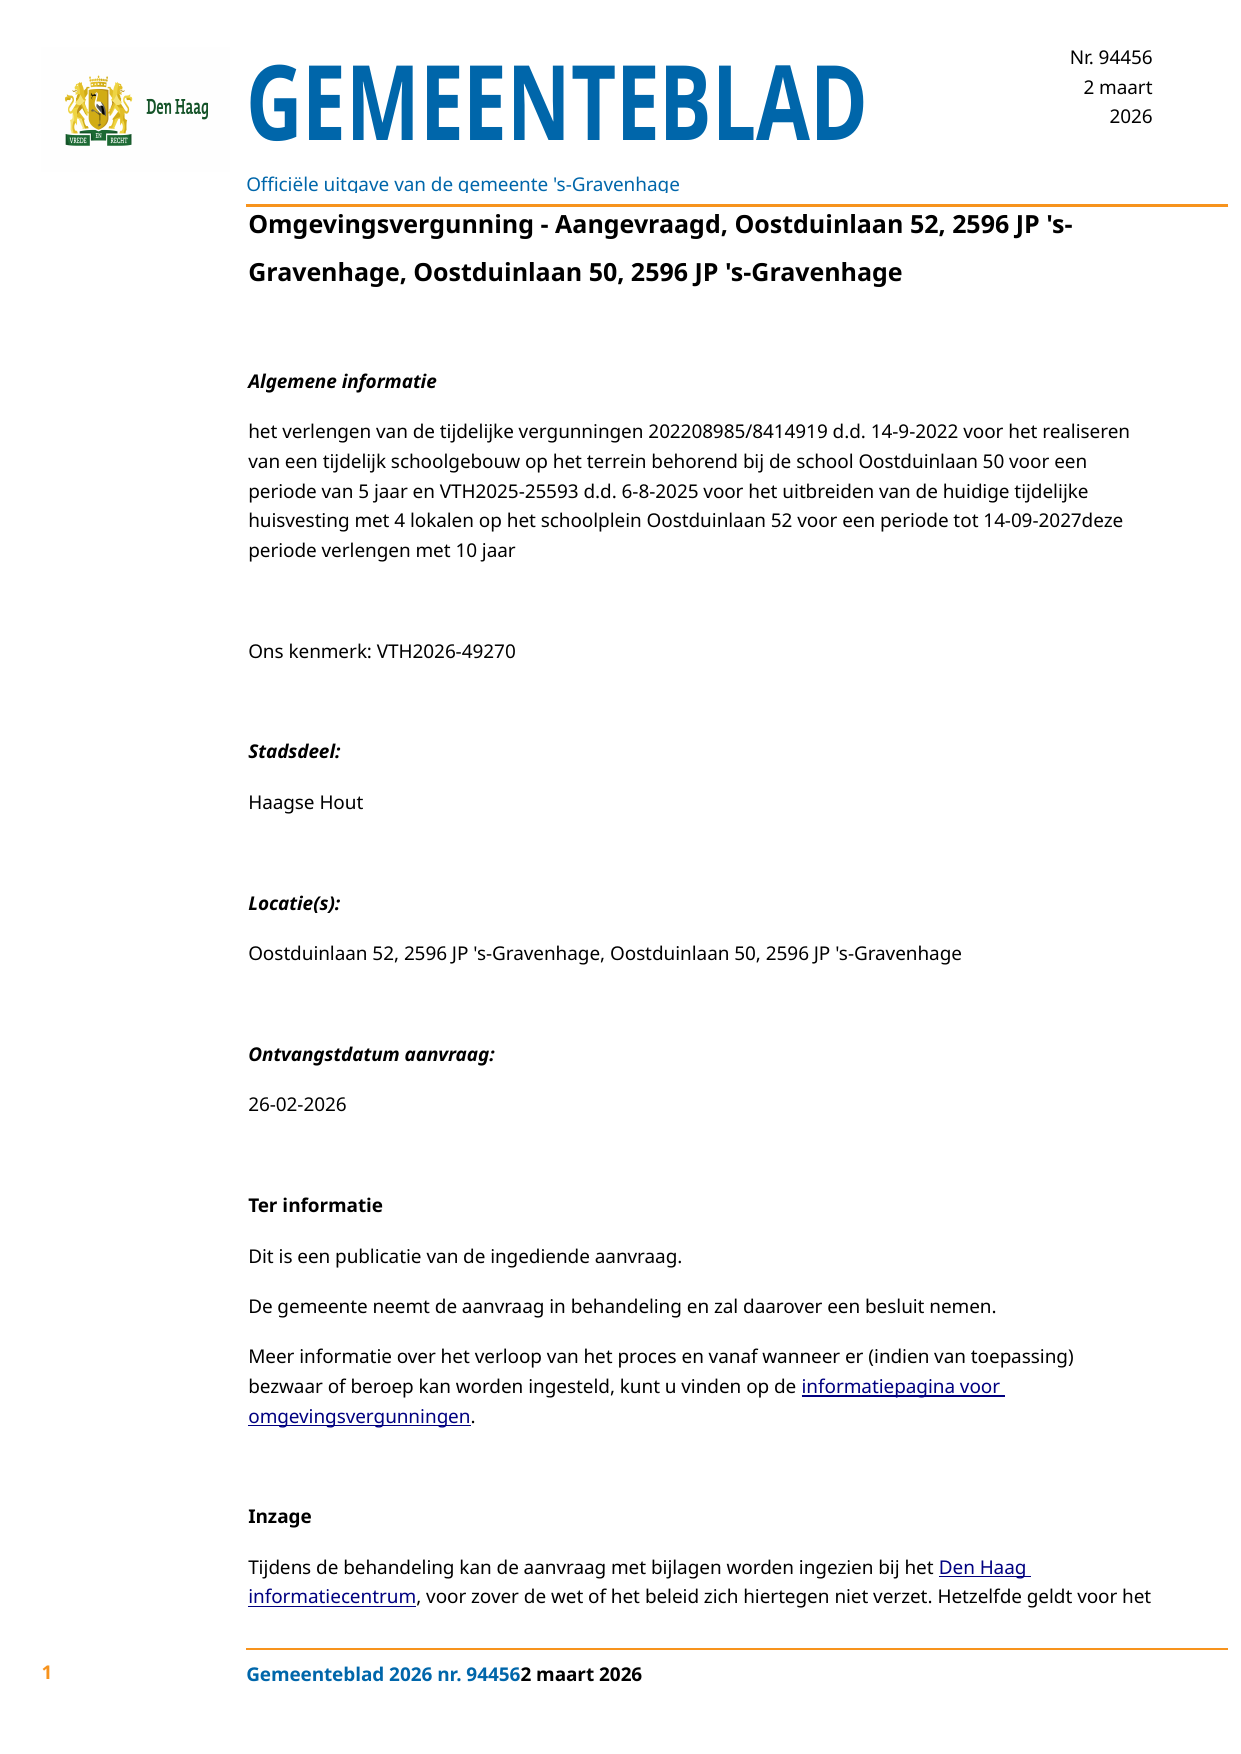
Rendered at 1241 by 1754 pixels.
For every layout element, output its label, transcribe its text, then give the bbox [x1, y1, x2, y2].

text Inzage [248, 1504, 1152, 1529]
text Haagse Hout [248, 789, 1152, 815]
text De gemeente neemt de aanvraag in behandeling en zal daarover een besluit nemen. [248, 1293, 1152, 1319]
text het verlengen van de tijdelijke vergunningen 202208985/8414919 d.d. 14-9-2022 voor het realiseren van een tijdelijk schoolgebouw op het terrein behorend bij de school Oostduinlaan 50 voor een periode van 5 jaar en VTH2025-25593 d.d. 6-8-2025 voor het uitbreiden van de huidige tijdelijke huisvesting met 4 lokalen op het schoolplein Oostduinlaan 52 voor een periode tot 14-09-2027deze periode verlengen met 10 jaar [248, 419, 1152, 563]
text 26-02-2026 [248, 1092, 1152, 1117]
text Ter informatie [248, 1192, 1152, 1218]
text Dit is een publicatie van de ingediende aanvraag. [248, 1243, 1152, 1269]
text Meer informatie over het verloop van het proces en vanaf wanneer er (indien van toepassing) bezwaar of beroep kan worden ingesteld, kunt u vinden op de informatiepagina voor omgevingsvergunningen. [248, 1344, 1152, 1429]
text Tijdens de behandeling kan de aanvraag met bijlagen worden ingezien bij het Den Haag informatiecentrum, voor zover de wet of het beleid zich hiertegen niet verzet. Hetzelfde geldt voor het [248, 1554, 1152, 1609]
text Stadsdeel: [248, 739, 1152, 764]
text Oostduinlaan 52, 2596 JP 's-Gravenhage, Oostduinlaan 50, 2596 JP 's-Gravenhage [248, 940, 1152, 966]
text Ons kenmerk: VTH2026-49270 [248, 638, 1152, 664]
text Locatie(s): [248, 890, 1152, 916]
picture [41, 47, 231, 172]
text Algemene informatie [248, 368, 1152, 394]
text Omgevingsvergunning - Aangevraagd, Oostduinlaan 52, 2596 JP 's-Gravenhage, Oostduinlaan 50, 2596 JP 's-Gravenhage [248, 207, 1152, 288]
text Ontvangstdatum aanvraag: [248, 1041, 1152, 1067]
